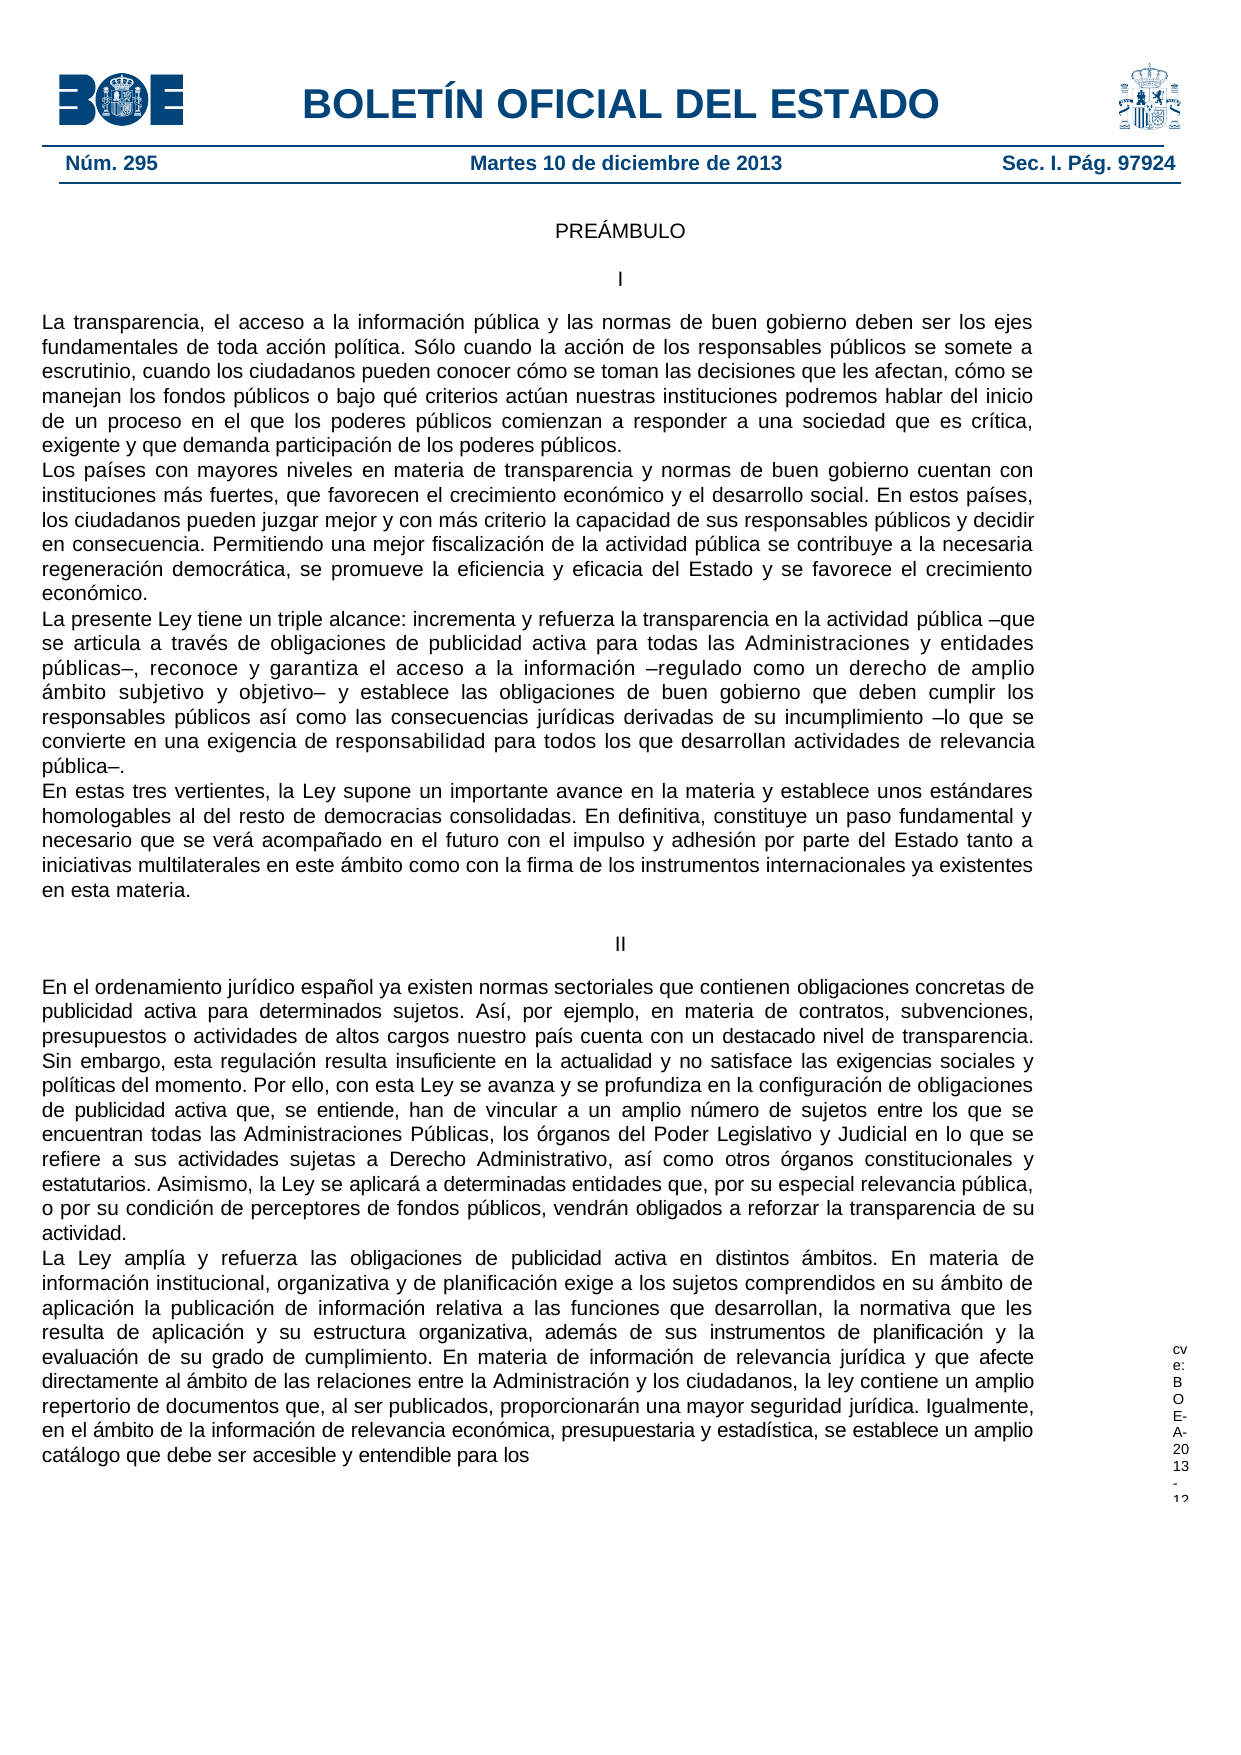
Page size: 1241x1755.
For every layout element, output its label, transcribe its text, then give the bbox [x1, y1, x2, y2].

text La presente Ley tiene un triple alcance: incrementa y refuerza la transparencia en la actividad pública –que se articula a través de obligaciones de publicidad activa para todas las Administraciones y entidades públicas–, reconoce y garantiza el acceso a la información –regulado como un derecho de amplio ámbito subjetivo y objetivo– y establece las obligaciones de buen gobierno que deben cumplir los responsables públicos así como las consecuencias jurídicas derivadas de su incumplimiento –lo que se convierte en una exigencia de responsabilidad para todos los que desarrollan actividades de relevancia pública–. [42, 606, 1035, 778]
text cve: BOE-A-2013-12887 [1173, 1340, 1191, 1502]
text La Ley amplía y refuerza las obligaciones de publicidad activa en distintos ámbitos. En materia de información institucional, organizativa y de planificación exige a los sujetos comprendidos en su ámbito de aplicación la publicación de información relativa a las funciones que desarrollan, la normativa que les resulta de aplicación y su estructura organizativa, además de sus instrumentos de planificación y la evaluación de su grado de cumplimiento. En materia de información de relevancia jurídica y que afecte directamente al ámbito de las relaciones entre la Administración y los ciudadanos, la ley contiene un amplio repertorio de documentos que, al ser publicados, proporcionarán una mayor seguridad jurídica. Igualmente, en el ámbito de la información de relevancia económica, presupuestaria y estadística, se establece un amplio catálogo que debe ser accesible y entendible para los [42, 1246, 1034, 1467]
text Los países con mayores niveles en materia de transparencia y normas de buen gobierno cuentan con instituciones más fuertes, que favorecen el crecimiento económico y el desarrollo social. En estos países, los ciudadanos pueden juzgar mejor y con más criterio la capacidad de sus responsables públicos y decidir en consecuencia. Permitiendo una mejor fiscalización de la actividad pública se contribuye a la necesaria regeneración democrática, se promueve la eficiencia y eficacia del Estado y se favorece el crecimiento económico. [42, 458, 1034, 605]
text La transparencia, el acceso a la información pública y las normas de buen gobierno deben ser los ejes fundamentales de toda acción política. Sólo cuando la acción de los responsables públicos se somete a escrutinio, cuando los ciudadanos pueden conocer cómo se toman las decisiones que les afectan, cómo se manejan los fondos públicos o bajo qué criterios actúan nuestras instituciones podremos hablar del inicio de un proceso en el que los poderes públicos comienzan a responder a una sociedad que es crítica, exigente y que demanda participación de los poderes públicos. [42, 310, 1034, 457]
text En el ordenamiento jurídico español ya existen normas sectoriales que contienen obligaciones concretas de publicidad activa para determinados sujetos. Así, por ejemplo, en materia de contratos, subvenciones, presupuestos o actividades de altos cargos nuestro país cuenta con un destacado nivel de transparencia. Sin embargo, esta regulación resulta insuficiente en la actualidad y no satisface las exigencias sociales y políticas del momento. Por ello, con esta Ley se avanza y se profundiza en la configuración de obligaciones de publicidad activa que, se entiende, han de vincular a un amplio número de sujetos entre los que se encuentran todas las Administraciones Públicas, los órganos del Poder Legislativo y Judicial en lo que se refiere a sus actividades sujetas a Derecho Administrativo, así como otros órganos constitucionales y estatutarios. Asimismo, la Ley se aplicará a determinadas entidades que, por su especial relevancia pública, o por su condición de perceptores de fondos públicos, vendrán obligados a reforzar la transparencia de su actividad. [42, 975, 1034, 1244]
text En estas tres vertientes, la Ley supone un importante avance en la materia y establece unos estándares homologables al del resto de democracias consolidadas. En definitiva, constituye un paso fundamental y necesario que se verá acompañado en el futuro con el impulso y adhesión por parte del Estado tanto a iniciativas multilaterales en este ámbito como con la firma de los instrumentos internacionales ya existentes en esta materia. [42, 779, 1034, 901]
text PREÁMBULO I [554, 195, 686, 291]
subtitle Núm. 295 Martes 10 de diciembre de 2013 Sec. I. Pág. 97924 [42, 151, 1199, 175]
text II [42, 932, 1199, 956]
